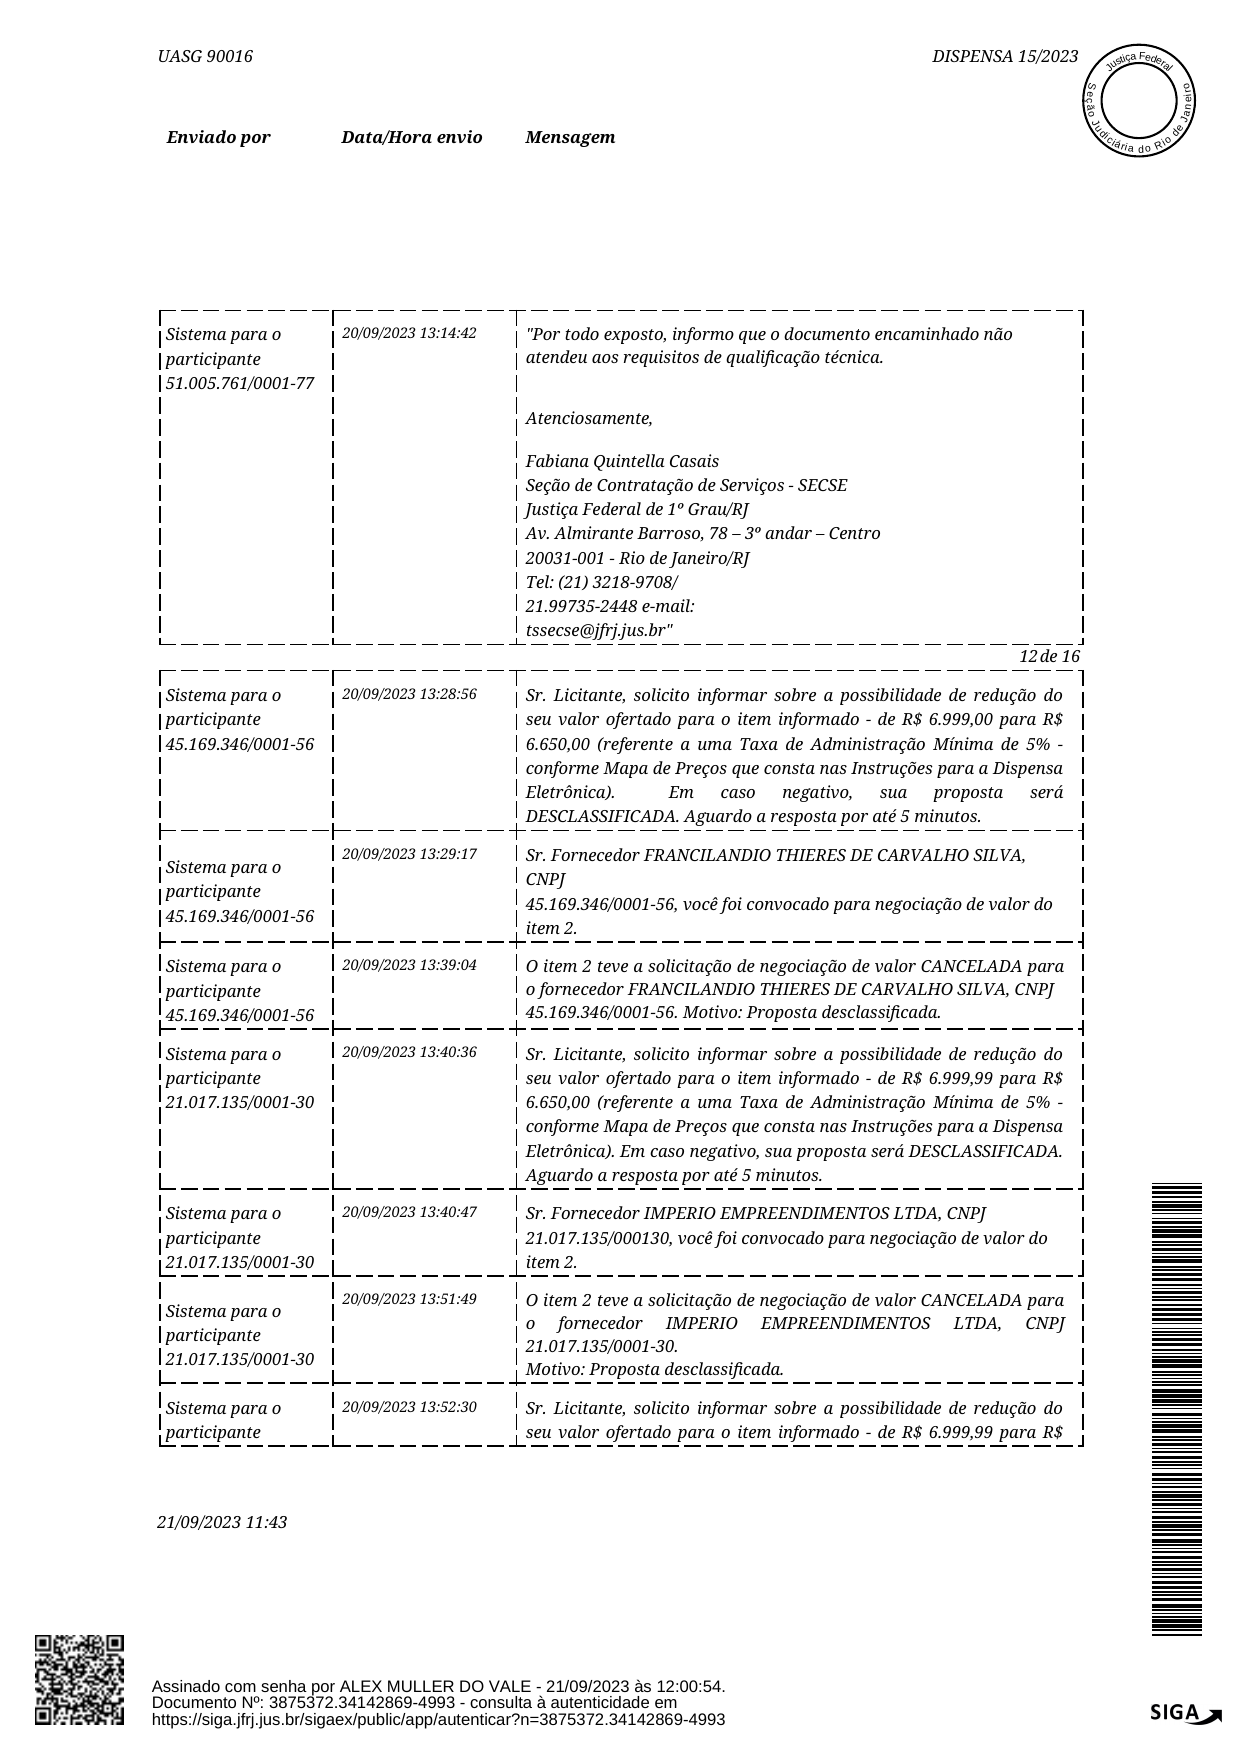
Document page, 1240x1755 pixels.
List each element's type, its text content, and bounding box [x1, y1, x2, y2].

table_cell Sr. Licitante, solicito informar sobre a possibilidade de redução do seu valor ofertado para o item informado - de R$ 6.999,99 para R$ 6.650,00 (referente a uma Taxa de Administração Mínima de 5% - conforme Mapa de Preços que consta nas Instruções para a Dispensa Eletrônica). Em caso negativo, sua proposta será DESCLASSIFICADA. Aguardo a resposta por até 5 minutos. [516, 1028, 1083, 1188]
table_cell 20/09/2023 13:40:47 [333, 1188, 516, 1275]
table_cell Sistema para o participante 51.005.761/0001-77 [160, 310, 333, 643]
table_cell 20/09/2023 13:14:42 [333, 310, 516, 643]
table_header Sistema para o participante 45.169.346/0001-56 [160, 670, 333, 829]
table_cell Sistema para o participante 21.017.135/0001-30 [160, 1028, 333, 1188]
table_cell Sistema para o participante 21.017.135/0001-30 [160, 1188, 333, 1275]
table_cell Sistema para o participante 45.169.346/0001-56 [160, 830, 333, 941]
table_cell O item 2 teve a solicitação de negociação de valor CANCELADA para o fornecedor FRANCILANDIO THIERES DE CARVALHO SILVA, CNPJ 45.169.346/0001-56. Motivo: Proposta desclassificada. [516, 941, 1083, 1028]
table_cell Sistema para o participante 21.017.135/0001-30 [160, 1275, 333, 1382]
table_cell O item 2 teve a solicitação de negociação de valor CANCELADA para o fornecedor IMPERIO EMPREENDIMENTOS LTDA, CNPJ 21.017.135/0001-30. Motivo: Proposta desclassificada. [516, 1275, 1083, 1382]
table_header Sr. Licitante, solicito informar sobre a possibilidade de redução do seu valor ofertado para o item informado - de R$ 6.999,00 para R$ 6.650,00 (referente a uma Taxa de Administração Mínima de 5% - conforme Mapa de Preços que consta nas Instruções para a Dispensa Eletrônica). Em caso negativo, sua proposta será DESCLASSIFICADA. Aguardo a resposta por até 5 minutos. [516, 670, 1083, 829]
table_cell 20/09/2023 13:51:49 [333, 1275, 516, 1382]
table_header 20/09/2023 13:28:56 [333, 670, 516, 829]
table_cell 20/09/2023 13:40:36 [333, 1028, 516, 1188]
table_cell Sr. Fornecedor IMPERIO EMPREENDIMENTOS LTDA, CNPJ 21.017.135/000130, você foi convocado para negociação de valor do item 2. [516, 1188, 1083, 1275]
list de 16 [139, 645, 1082, 668]
table_cell "Por todo exposto, informo que o documento encaminhado não atendeu aos requisitos de qualificação técnica. Atenciosamente, Fabiana Quintella Casais Seção de Contratação de Serviços - SECSE Justiça Federal de 1º Grau/RJ Av. Almirante Barroso, 78 – 3º andar – Centro 20031-001 - Rio de Janeiro/RJ Tel: (21) 3218-9708/ 21.99735-2448 e-mail: tssecse@jfrj.jus.br" [516, 310, 1083, 643]
table_cell 20/09/2023 13:39:04 [333, 941, 516, 1028]
table_cell 20/09/2023 13:29:17 [333, 830, 516, 941]
table_cell Sr. Fornecedor FRANCILANDIO THIERES DE CARVALHO SILVA, CNPJ 45.169.346/0001-56, você foi convocado para negociação de valor do item 2. [516, 830, 1083, 941]
table_cell 20/09/2023 13:52:30 [333, 1382, 516, 1445]
table_cell Sistema para o participante 45.169.346/0001-56 [160, 941, 333, 1028]
table_cell Sistema para o participante [160, 1382, 333, 1445]
table_cell Sr. Licitante, solicito informar sobre a possibilidade de redução do seu valor ofertado para o item informado - de R$ 6.999,99 para R$ [516, 1382, 1083, 1445]
